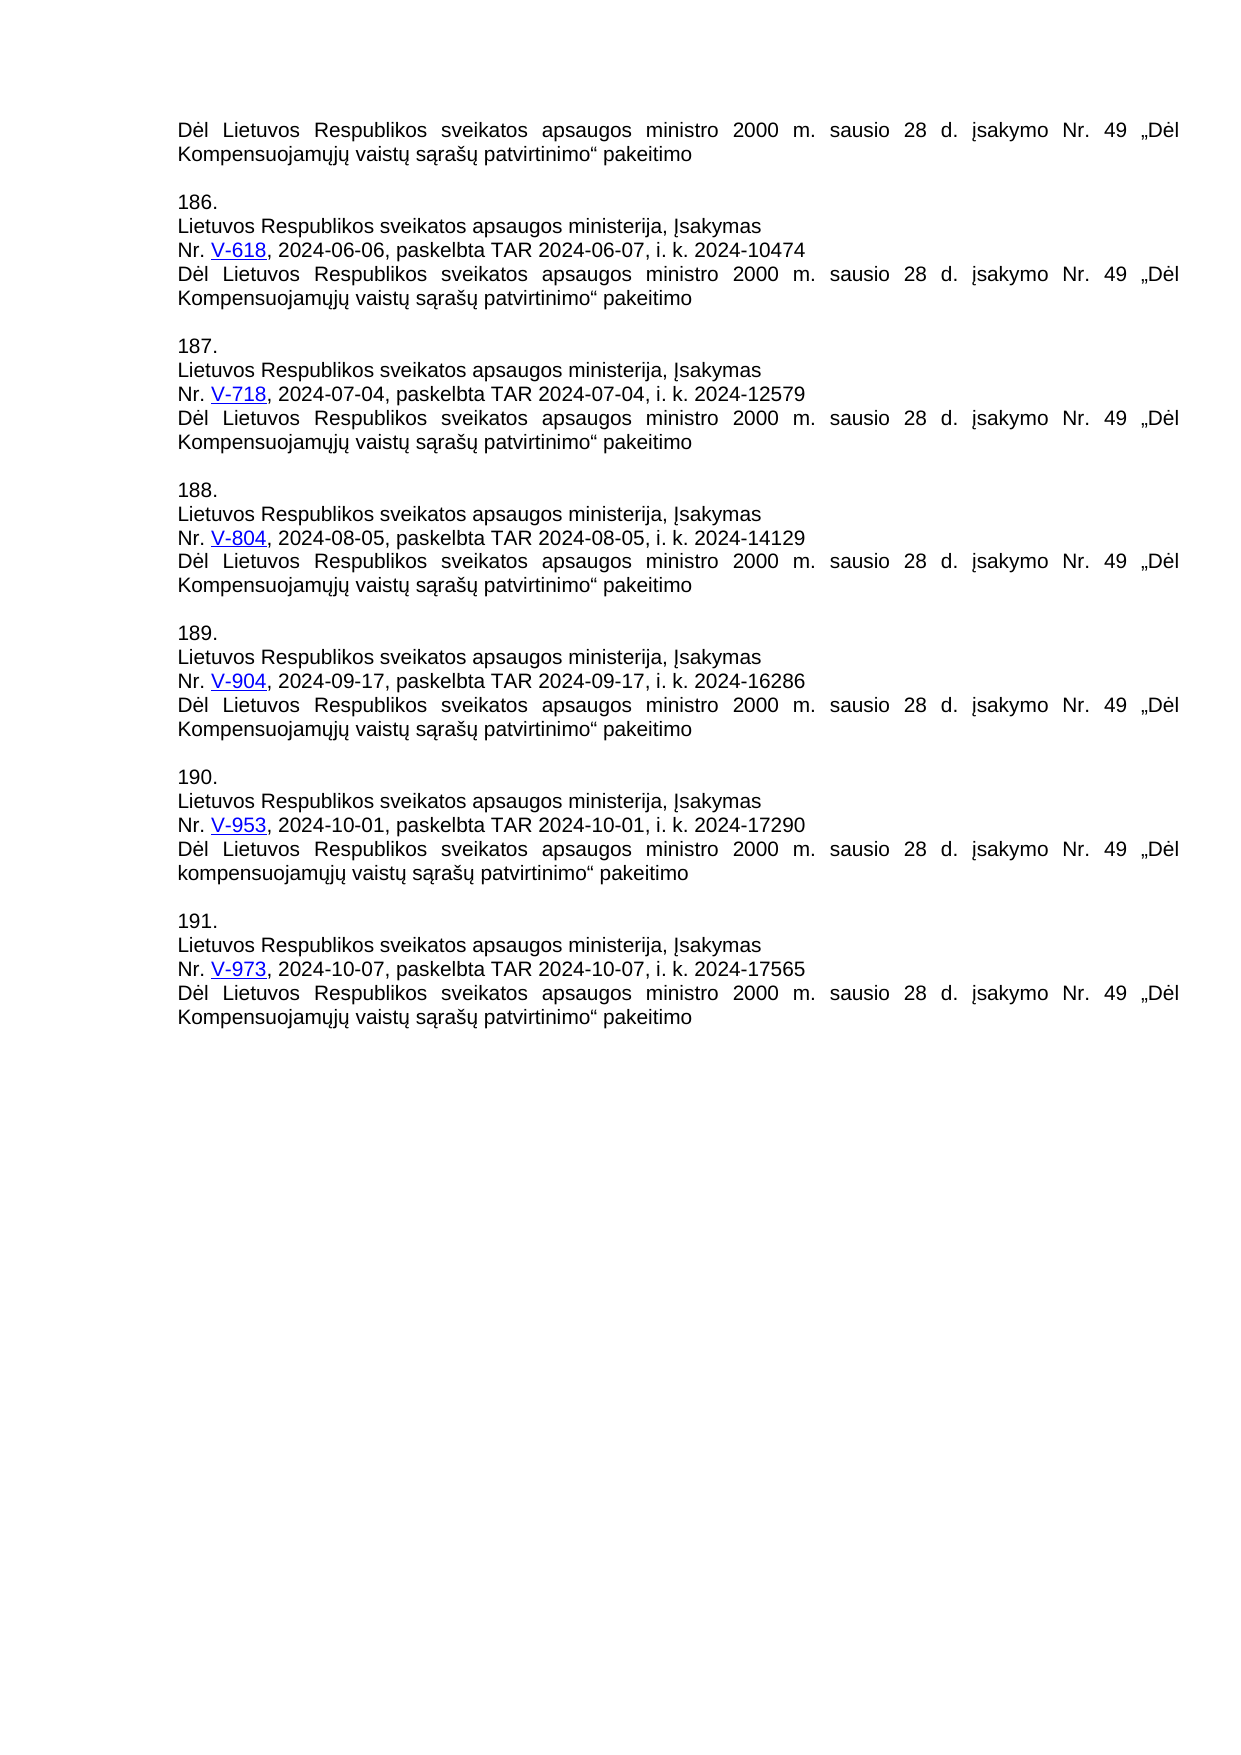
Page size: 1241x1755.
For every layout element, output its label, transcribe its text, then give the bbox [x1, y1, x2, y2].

text Dėl Lietuvos Respublikos sveikatos apsaugos ministro 2000 m. sausio 28 d. įsakymo Nr. 49 „Dėl kompensuojamųjų vaistų sąrašų patvirtinimo“ pakeitimo [177, 837, 1181, 885]
text 187. [177, 334, 1181, 358]
text Lietuvos Respublikos sveikatos apsaugos ministerija, Įsakymas [177, 501, 1181, 525]
text Lietuvos Respublikos sveikatos apsaugos ministerija, Įsakymas [177, 214, 1181, 238]
text 190. [177, 765, 1181, 789]
text Lietuvos Respublikos sveikatos apsaugos ministerija, Įsakymas [177, 645, 1181, 669]
text Lietuvos Respublikos sveikatos apsaugos ministerija, Įsakymas [177, 358, 1181, 382]
text Dėl Lietuvos Respublikos sveikatos apsaugos ministro 2000 m. sausio 28 d. įsakymo Nr. 49 „Dėl Kompensuojamųjų vaistų sąrašų patvirtinimo“ pakeitimo [177, 406, 1181, 453]
text Nr. V-904, 2024-09-17, paskelbta TAR 2024-09-17, i. k. 2024-16286 [177, 669, 1181, 693]
text Dėl Lietuvos Respublikos sveikatos apsaugos ministro 2000 m. sausio 28 d. įsakymo Nr. 49 „Dėl Kompensuojamųjų vaistų sąrašų patvirtinimo“ pakeitimo [177, 693, 1181, 741]
text Dėl Lietuvos Respublikos sveikatos apsaugos ministro 2000 m. sausio 28 d. įsakymo Nr. 49 „Dėl Kompensuojamųjų vaistų sąrašų patvirtinimo“ pakeitimo [177, 549, 1181, 597]
text Nr. V-718, 2024-07-04, paskelbta TAR 2024-07-04, i. k. 2024-12579 [177, 382, 1181, 406]
text Nr. V-804, 2024-08-05, paskelbta TAR 2024-08-05, i. k. 2024-14129 [177, 525, 1181, 549]
text Dėl Lietuvos Respublikos sveikatos apsaugos ministro 2000 m. sausio 28 d. įsakymo Nr. 49 „Dėl Kompensuojamųjų vaistų sąrašų patvirtinimo“ pakeitimo [177, 118, 1181, 166]
text Dėl Lietuvos Respublikos sveikatos apsaugos ministro 2000 m. sausio 28 d. įsakymo Nr. 49 „Dėl Kompensuojamųjų vaistų sąrašų patvirtinimo“ pakeitimo [177, 981, 1181, 1028]
text Lietuvos Respublikos sveikatos apsaugos ministerija, Įsakymas [177, 789, 1181, 813]
text Nr. V-973, 2024-10-07, paskelbta TAR 2024-10-07, i. k. 2024-17565 [177, 957, 1181, 981]
text 186. [177, 190, 1181, 214]
text 191. [177, 909, 1181, 933]
text Nr. V-618, 2024-06-06, paskelbta TAR 2024-06-07, i. k. 2024-10474 [177, 238, 1181, 262]
text 188. [177, 477, 1181, 501]
text Lietuvos Respublikos sveikatos apsaugos ministerija, Įsakymas [177, 933, 1181, 957]
text 189. [177, 621, 1181, 645]
text Nr. V-953, 2024-10-01, paskelbta TAR 2024-10-01, i. k. 2024-17290 [177, 813, 1181, 837]
text Dėl Lietuvos Respublikos sveikatos apsaugos ministro 2000 m. sausio 28 d. įsakymo Nr. 49 „Dėl Kompensuojamųjų vaistų sąrašų patvirtinimo“ pakeitimo [177, 262, 1181, 310]
